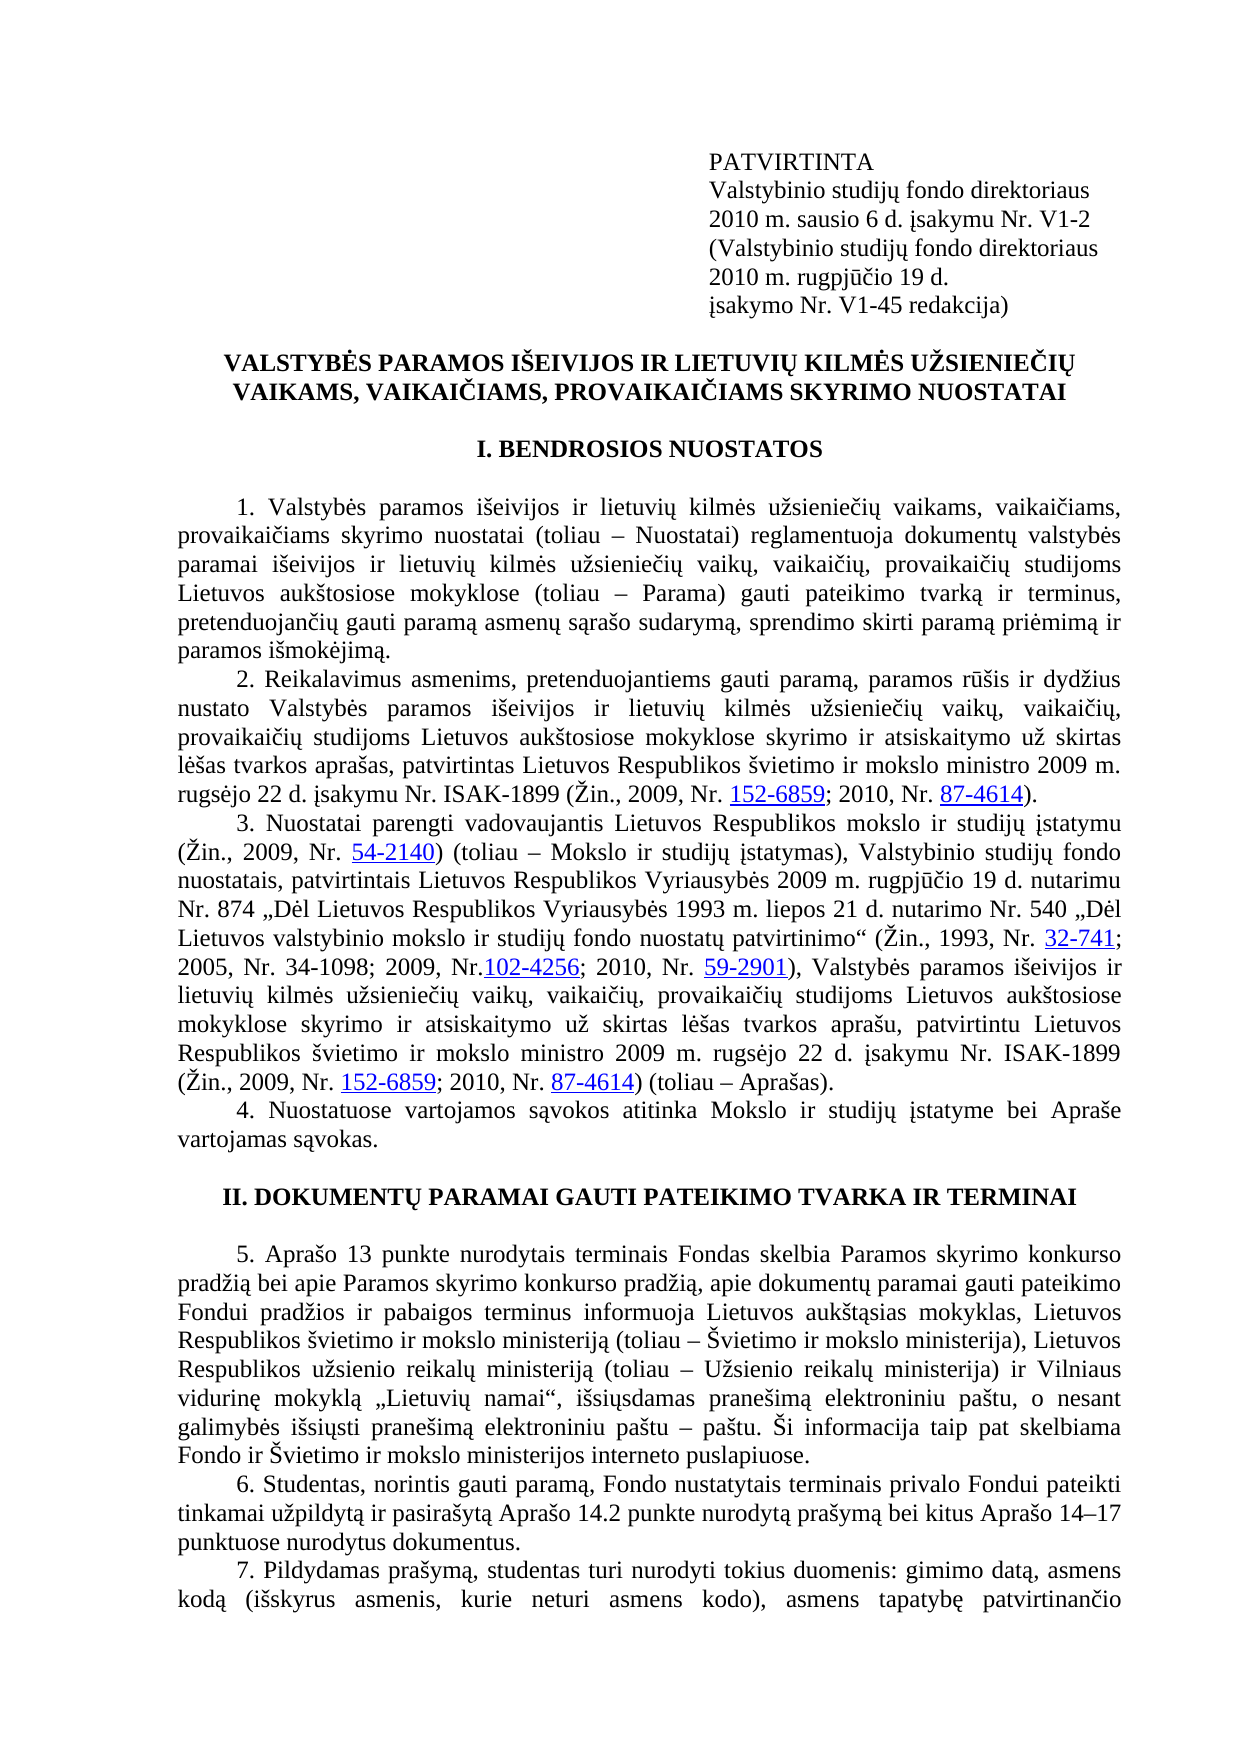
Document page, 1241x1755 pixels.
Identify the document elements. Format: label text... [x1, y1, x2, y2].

text 2010 m. sausio 6 d. įsakymu Nr. V1-2 [177, 204, 1122, 233]
text 7. Pildydamas prašymą, studentas turi nurodyti tokius duomenis: gimimo datą, asmens kodą (išskyrus asmenis, kurie neturi asmens kodo), asmens tapatybę patvirtinančio [177, 1556, 1122, 1613]
text VALSTYBĖS PARAMOS IŠEIVIJOS IR LIETUVIŲ KILMĖS UŽSIENIEČIŲ VAIKAMS, VAIKAIČIAMS, PROVAIKAIČIAMS SKYRIMO NUOSTATAI [177, 348, 1122, 406]
text (Valstybinio studijų fondo direktoriaus [177, 233, 1122, 262]
text 2010 m. rugpjūčio 19 d. [177, 262, 1122, 291]
text 3. Nuostatai parengti vadovaujantis Lietuvos Respublikos mokslo ir studijų įstatymu (Žin., 2009, Nr. 54-2140) (toliau – Mokslo ir studijų įstatymas), Valstybinio studijų fondo nuostatais, patvirtintais Lietuvos Respublikos Vyriausybės 2009 m. rugpjūčio 19 d. nutarimu Nr. 874 „Dėl Lietuvos Respublikos Vyriausybės 1993 m. liepos 21 d. nutarimo Nr. 540 „Dėl Lietuvos valstybinio mokslo ir studijų fondo nuostatų patvirtinimo“ (Žin., 1993, Nr. 32-741; 2005, Nr. 34-1098; 2009, Nr.102-4256; 2010, Nr. 59-2901), Valstybės paramos išeivijos ir lietuvių kilmės užsieniečių vaikų, vaikaičių, provaikaičių studijoms Lietuvos aukštosiose mokyklose skyrimo ir atsiskaitymo už skirtas lėšas tvarkos aprašu, patvirtintu Lietuvos Respublikos švietimo ir mokslo ministro 2009 m. rugsėjo 22 d. įsakymu Nr. ISAK-1899 (Žin., 2009, Nr. 152-6859; 2010, Nr. 87-4614) (toliau – Aprašas). [177, 808, 1122, 1096]
text įsakymo Nr. V1-45 redakcija) [177, 291, 1122, 319]
text 5. Aprašo 13 punkte nurodytais terminais Fondas skelbia Paramos skyrimo konkurso pradžią bei apie Paramos skyrimo konkurso pradžią, apie dokumentų paramai gauti pateikimo Fondui pradžios ir pabaigos terminus informuoja Lietuvos aukštąsias mokyklas, Lietuvos Respublikos švietimo ir mokslo ministeriją (toliau – Švietimo ir mokslo ministerija), Lietuvos Respublikos užsienio reikalų ministeriją (toliau – Užsienio reikalų ministerija) ir Vilniaus vidurinę mokyklą „Lietuvių namai“, išsiųsdamas pranešimą elektroniniu paštu, o nesant galimybės išsiųsti pranešimą elektroniniu paštu – paštu. Ši informacija taip pat skelbiama Fondo ir Švietimo ir mokslo ministerijos interneto puslapiuose. [177, 1239, 1122, 1469]
text 6. Studentas, norintis gauti paramą, Fondo nustatytais terminais privalo Fondui pateikti tinkamai užpildytą ir pasirašytą Aprašo 14.2 punkte nurodytą prašymą bei kitus Aprašo 14–17 punktuose nurodytus dokumentus. [177, 1469, 1122, 1556]
text 1. Valstybės paramos išeivijos ir lietuvių kilmės užsieniečių vaikams, vaikaičiams, provaikaičiams skyrimo nuostatai (toliau – Nuostatai) reglamentuoja dokumentų valstybės paramai išeivijos ir lietuvių kilmės užsieniečių vaikų, vaikaičių, provaikaičių studijoms Lietuvos aukštosiose mokyklose (toliau – Parama) gauti pateikimo tvarką ir terminus, pretenduojančių gauti paramą asmenų sąrašo sudarymą, sprendimo skirti paramą priėmimą ir paramos išmokėjimą. [177, 492, 1122, 664]
text Valstybinio studijų fondo direktoriaus [177, 176, 1122, 204]
text I. BENDROSIOS NUOSTATOS [177, 434, 1122, 463]
text 4. Nuostatuose vartojamos sąvokos atitinka Mokslo ir studijų įstatyme bei Apraše vartojamas sąvokas. [177, 1096, 1122, 1153]
text 2. Reikalavimus asmenims, pretenduojantiems gauti paramą, paramos rūšis ir dydžius nustato Valstybės paramos išeivijos ir lietuvių kilmės užsieniečių vaikų, vaikaičių, provaikaičių studijoms Lietuvos aukštosiose mokyklose skyrimo ir atsiskaitymo už skirtas lėšas tvarkos aprašas, patvirtintas Lietuvos Respublikos švietimo ir mokslo ministro 2009 m. rugsėjo 22 d. įsakymu Nr. ISAK-1899 (Žin., 2009, Nr. 152-6859; 2010, Nr. 87-4614). [177, 664, 1122, 808]
text PATVIRTINTA [177, 147, 1122, 176]
text II. DOKUMENTŲ PARAMAI GAUTI PATEIKIMO TVARKA IR TERMINAI [177, 1182, 1122, 1211]
